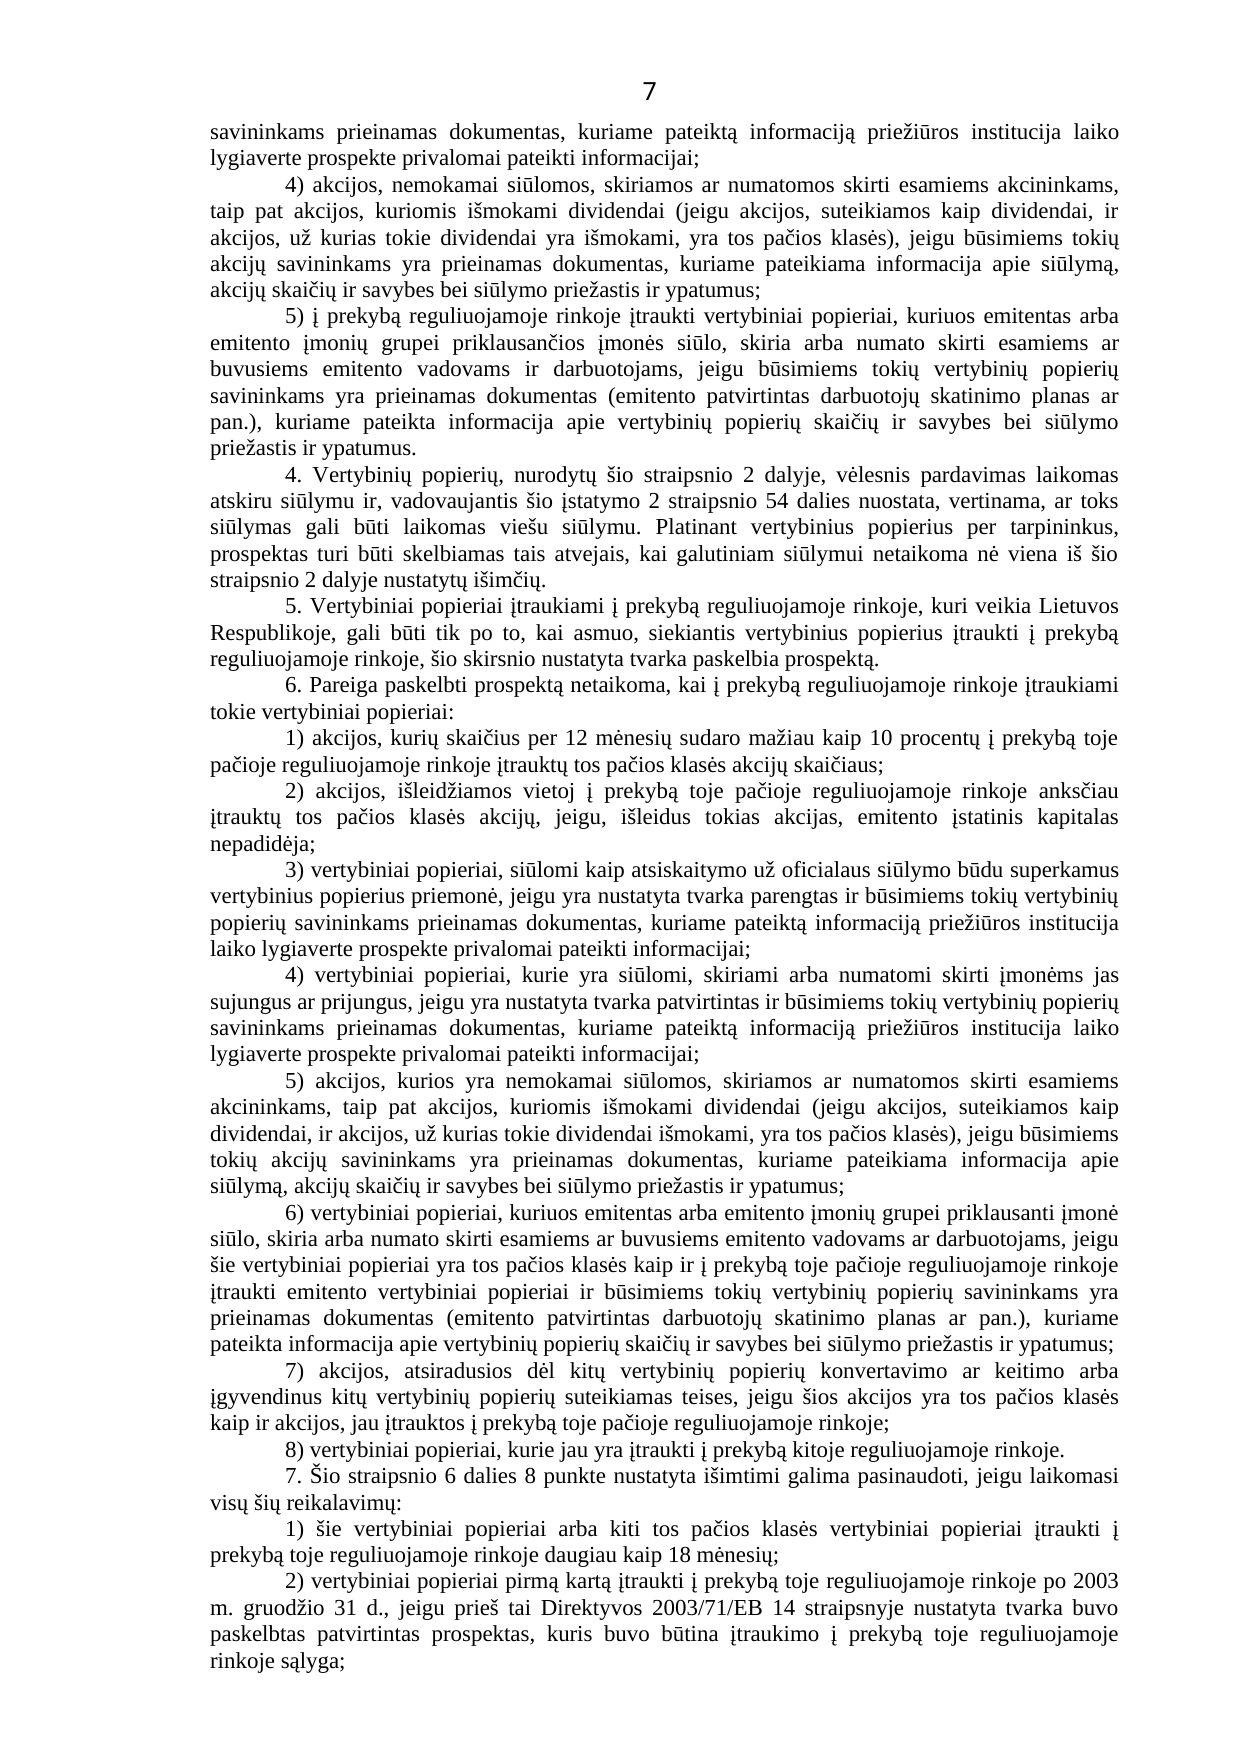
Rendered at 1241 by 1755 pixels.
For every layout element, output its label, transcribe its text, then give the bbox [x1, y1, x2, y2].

text 6) vertybiniai popieriai, kuriuos emitentas arba emitento įmonių grupei priklausanti įmonė siūlo, skiria arba numato skirti esamiems ar buvusiems emitento vadovams ar darbuotojams, jeigu šie vertybiniai popieriai yra tos pačios klasės kaip ir į prekybą toje pačioje reguliuojamoje rinkoje įtraukti emitento vertybiniai popieriai ir būsimiems tokių vertybinių popierių savininkams yra prieinamas dokumentas (emitento patvirtintas darbuotojų skatinimo planas ar pan.), kuriame pateikta informacija apie vertybinių popierių skaičių ir savybes bei siūlymo priežastis ir ypatumus; [210, 1199, 1120, 1357]
text 7. Šio straipsnio 6 dalies 8 punkte nustatyta išimtimi galima pasinaudoti, jeigu laikomasi visų šių reikalavimų: [210, 1462, 1120, 1515]
text 8) vertybiniai popieriai, kurie jau yra įtraukti į prekybą kitoje reguliuojamoje rinkoje. [210, 1436, 1120, 1462]
text savininkams prieinamas dokumentas, kuriame pateiktą informaciją priežiūros institucija laiko lygiaverte prospekte privalomai pateikti informacijai; [210, 118, 1120, 171]
text 1) šie vertybiniai popieriai arba kiti tos pačios klasės vertybiniai popieriai įtraukti į prekybą toje reguliuojamoje rinkoje daugiau kaip 18 mėnesių; [210, 1515, 1120, 1568]
text 4) akcijos, nemokamai siūlomos, skiriamos ar numatomos skirti esamiems akcininkams, taip pat akcijos, kuriomis išmokami dividendai (jeigu akcijos, suteikiamos kaip dividendai, ir akcijos, už kurias tokie dividendai yra išmokami, yra tos pačios klasės), jeigu būsimiems tokių akcijų savininkams yra prieinamas dokumentas, kuriame pateikiama informacija apie siūlymą, akcijų skaičių ir savybes bei siūlymo priežastis ir ypatumus; [210, 171, 1120, 303]
text 6. Pareiga paskelbti prospektą netaikoma, kai į prekybą reguliuojamoje rinkoje įtraukiami tokie vertybiniai popieriai: [210, 672, 1120, 724]
text 4) vertybiniai popieriai, kurie yra siūlomi, skiriami arba numatomi skirti įmonėms jas sujungus ar prijungus, jeigu yra nustatyta tvarka patvirtintas ir būsimiems tokių vertybinių popierių savininkams prieinamas dokumentas, kuriame pateiktą informaciją priežiūros institucija laiko lygiaverte prospekte privalomai pateikti informacijai; [210, 961, 1120, 1067]
text 5) akcijos, kurios yra nemokamai siūlomos, skiriamos ar numatomos skirti esamiems akcininkams, taip pat akcijos, kuriomis išmokami dividendai (jeigu akcijos, suteikiamos kaip dividendai, ir akcijos, už kurias tokie dividendai išmokami, yra tos pačios klasės), jeigu būsimiems tokių akcijų savininkams yra prieinamas dokumentas, kuriame pateikiama informacija apie siūlymą, akcijų skaičių ir savybes bei siūlymo priežastis ir ypatumus; [210, 1067, 1120, 1199]
text 2) akcijos, išleidžiamos vietoj į prekybą toje pačioje reguliuojamoje rinkoje anksčiau įtrauktų tos pačios klasės akcijų, jeigu, išleidus tokias akcijas, emitento įstatinis kapitalas nepadidėja; [210, 777, 1120, 856]
text 1) akcijos, kurių skaičius per 12 mėnesių sudaro mažiau kaip 10 procentų į prekybą toje pačioje reguliuojamoje rinkoje įtrauktų tos pačios klasės akcijų skaičiaus; [210, 724, 1120, 777]
text 3) vertybiniai popieriai, siūlomi kaip atsiskaitymo už oficialaus siūlymo būdu superkamus vertybinius popierius priemonė, jeigu yra nustatyta tvarka parengtas ir būsimiems tokių vertybinių popierių savininkams prieinamas dokumentas, kuriame pateiktą informaciją priežiūros institucija laiko lygiaverte prospekte privalomai pateikti informacijai; [210, 856, 1120, 961]
text 5) į prekybą reguliuojamoje rinkoje įtraukti vertybiniai popieriai, kuriuos emitentas arba emitento įmonių grupei priklausančios įmonės siūlo, skiria arba numato skirti esamiems ar buvusiems emitento vadovams ir darbuotojams, jeigu būsimiems tokių vertybinių popierių savininkams yra prieinamas dokumentas (emitento patvirtintas darbuotojų skatinimo planas ar pan.), kuriame pateikta informacija apie vertybinių popierių skaičių ir savybes bei siūlymo priežastis ir ypatumus. [210, 303, 1120, 461]
text 4. Vertybinių popierių, nurodytų šio straipsnio 2 dalyje, vėlesnis pardavimas laikomas atskiru siūlymu ir, vadovaujantis šio įstatymo 2 straipsnio 54 dalies nuostata, vertinama, ar toks siūlymas gali būti laikomas viešu siūlymu. Platinant vertybinius popierius per tarpininkus, prospektas turi būti skelbiamas tais atvejais, kai galutiniam siūlymui netaikoma nė viena iš šio straipsnio 2 dalyje nustatytų išimčių. [210, 461, 1120, 592]
text 7) akcijos, atsiradusios dėl kitų vertybinių popierių konvertavimo ar keitimo arba įgyvendinus kitų vertybinių popierių suteikiamas teises, jeigu šios akcijos yra tos pačios klasės kaip ir akcijos, jau įtrauktos į prekybą toje pačioje reguliuojamoje rinkoje; [210, 1357, 1120, 1436]
text 2) vertybiniai popieriai pirmą kartą įtraukti į prekybą toje reguliuojamoje rinkoje po 2003 m. gruodžio 31 d., jeigu prieš tai Direktyvos 2003/71/EB 14 straipsnyje nustatyta tvarka buvo paskelbtas patvirtintas prospektas, kuris buvo būtina įtraukimo į prekybą toje reguliuojamoje rinkoje sąlyga; [210, 1568, 1120, 1673]
text 5. Vertybiniai popieriai įtraukiami į prekybą reguliuojamoje rinkoje, kuri veikia Lietuvos Respublikoje, gali būti tik po to, kai asmuo, siekiantis vertybinius popierius įtraukti į prekybą reguliuojamoje rinkoje, šio skirsnio nustatyta tvarka paskelbia prospektą. [210, 592, 1120, 672]
